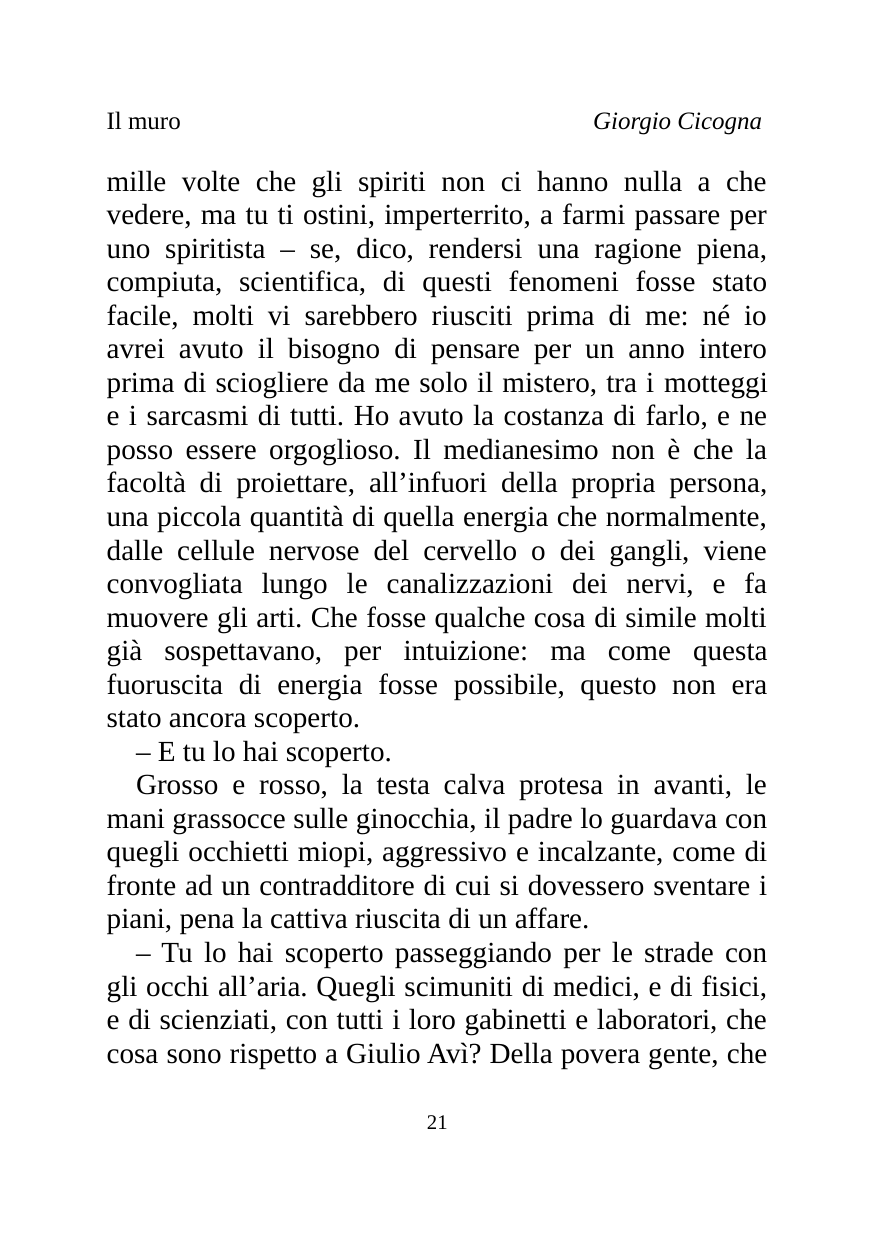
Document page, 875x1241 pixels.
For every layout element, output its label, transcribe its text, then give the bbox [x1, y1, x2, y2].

text Grosso e rosso, la testa calva protesa in avanti, le mani grassocce sulle ginocchia, il padre lo guardava con quegli occhietti miopi, aggressivo e incalzante, come di fronte ad un contradditore di cui si dovessero sventare i piani, pena la cattiva riuscita di un affare. [106, 767, 768, 935]
text – E tu lo hai scoperto. [106, 734, 768, 767]
text – Tu lo hai scoperto passeggiando per le strade con gli occhi all’aria. Quegli scimuniti di medici, e di fisici, e di scienziati, con tutti i loro gabinetti e laboratori, che cosa sono rispetto a Giulio Avì? Della povera gente, che [106, 935, 768, 1069]
text mille volte che gli spiriti non ci hanno nulla a che vedere, ma tu ti ostini, imperterrito, a farmi passare per uno spiritista – se, dico, rendersi una ragione piena, compiuta, scientifica, di questi fenomeni fosse stato facile, molti vi sarebbero riusciti prima di me: né io avrei avuto il bisogno di pensare per un anno intero prima di sciogliere da me solo il mistero, tra i motteggi e i sarcasmi di tutti. Ho avuto la costanza di farlo, e ne posso essere orgoglioso. Il medianesimo non è che la facoltà di proiettare, all’infuori della propria persona, una piccola quantità di quella energia che normalmente, dalle cellule nervose del cervello o dei gangli, viene convogliata lungo le canalizzazioni dei nervi, e fa muovere gli arti. Che fosse qualche cosa di simile molti già sospettavano, per intuizione: ma come questa fuoruscita di energia fosse possibile, questo non era stato ancora scoperto. [106, 164, 768, 734]
